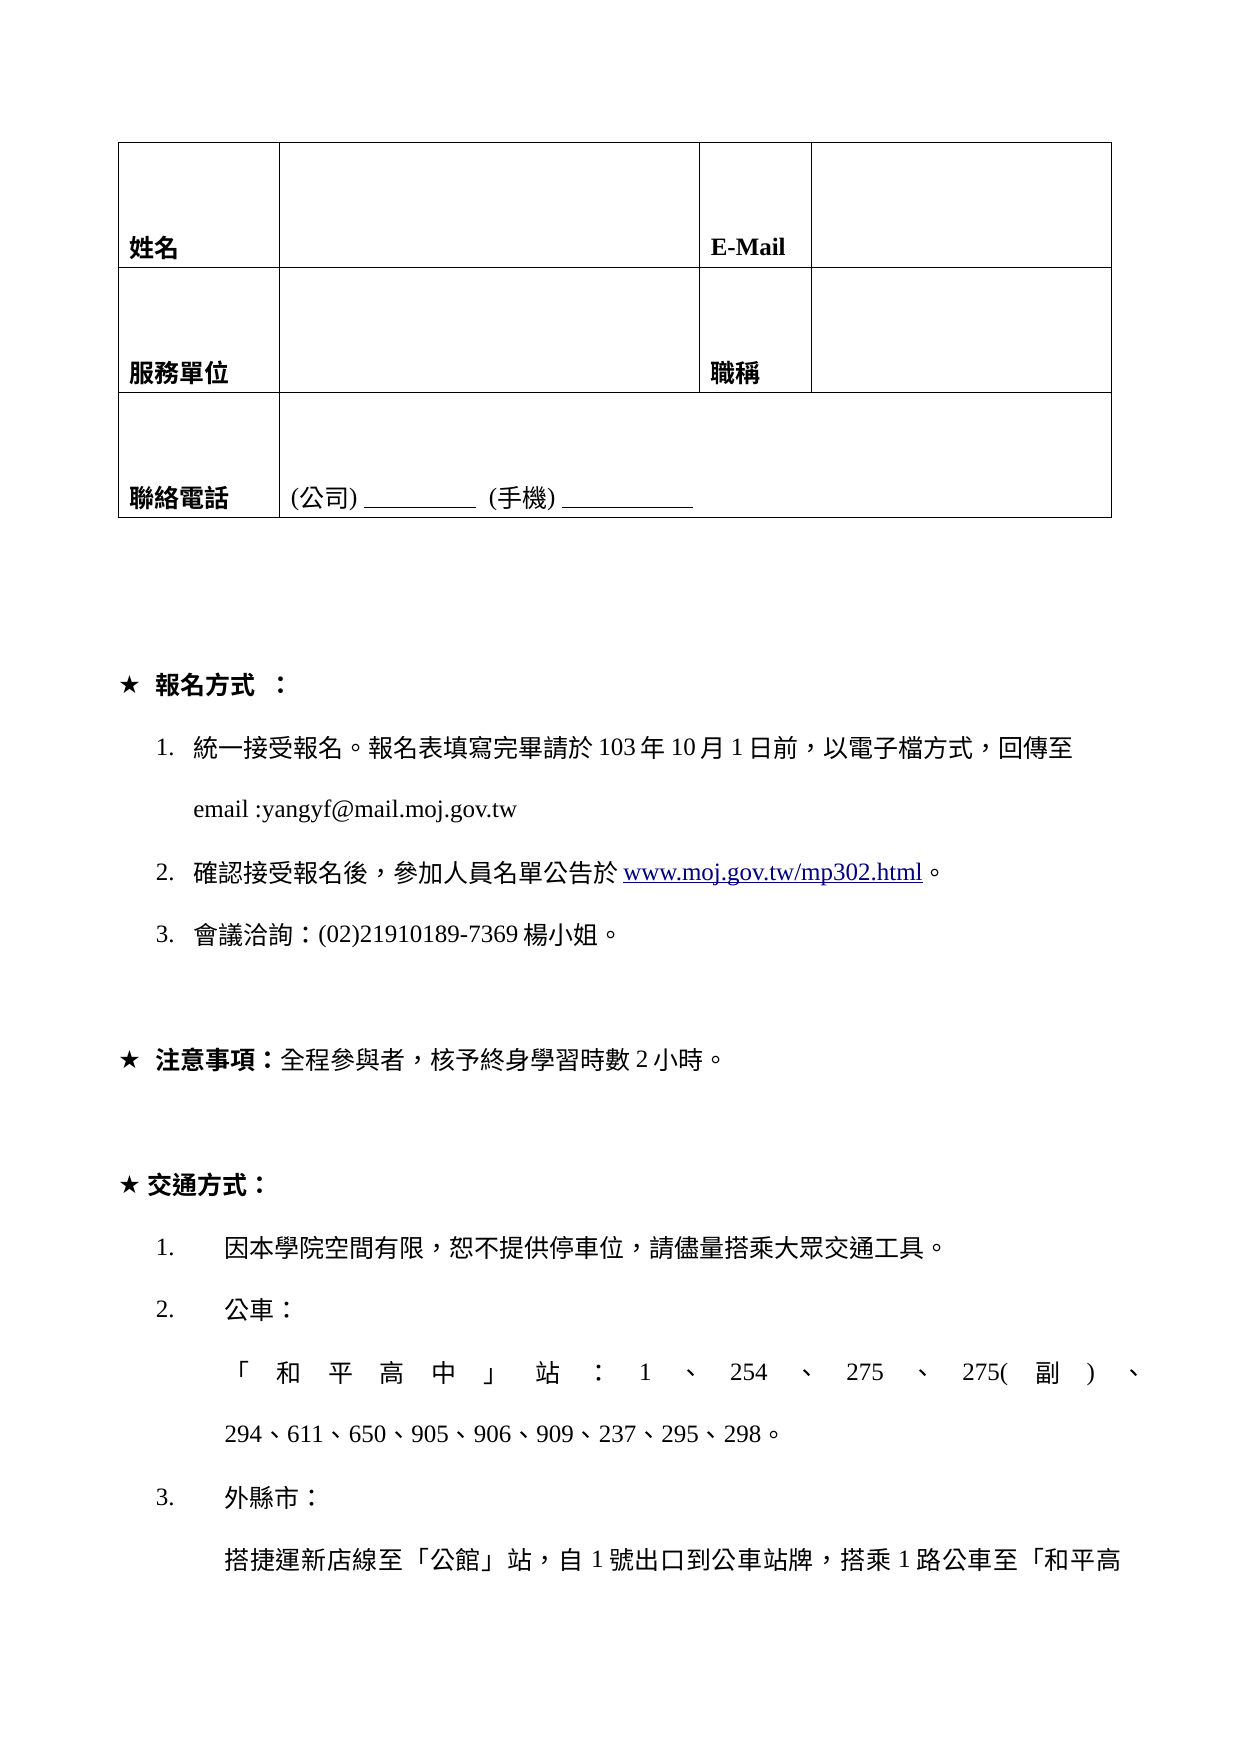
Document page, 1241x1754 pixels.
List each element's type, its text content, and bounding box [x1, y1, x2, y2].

table_cell [812, 268, 1111, 392]
list 公車： [156, 1267, 1122, 1330]
table_cell [280, 143, 699, 267]
text 「和平高中」站：1、254、275、275(副)、294、611、650、905、906、909、237、295、298。 [224, 1330, 1122, 1455]
table_cell 服務單位 [119, 268, 279, 392]
list 會議洽詢：(02)21910189-7369楊小姐。 [156, 892, 1122, 955]
list 因本學院空間有限，恕不提供停車位，請儘量搭乘大眾交通工具。 [156, 1205, 1122, 1267]
list 報名方式 ： [118, 642, 1122, 705]
table_cell 聯絡電話 [119, 393, 279, 517]
list 注意事項：全程參與者，核予終身學習時數2小時。 [118, 1017, 1122, 1080]
table_cell E-Mail [700, 143, 811, 267]
text 搭捷運新店線至「公館」站，自1號出口到公車站牌，搭乘1路公車至「和平高 [224, 1517, 1122, 1580]
table_cell [812, 143, 1111, 267]
text ★ 交通方式： [118, 1142, 1122, 1205]
list 統一接受報名。報名表填寫完畢請於103年10月1日前，以電子檔方式，回傳至email :yangyf@mail.moj.gov.tw [156, 705, 1122, 830]
table_cell (公司) (手機) [280, 393, 1111, 517]
table_cell [280, 268, 699, 392]
table_cell 姓名 [119, 143, 279, 267]
list 確認接受報名後，參加人員名單公告於www.moj.gov.tw/mp302.html。 [156, 830, 1122, 892]
table_cell 職稱 [700, 268, 811, 392]
list 外縣市： [156, 1455, 1122, 1517]
